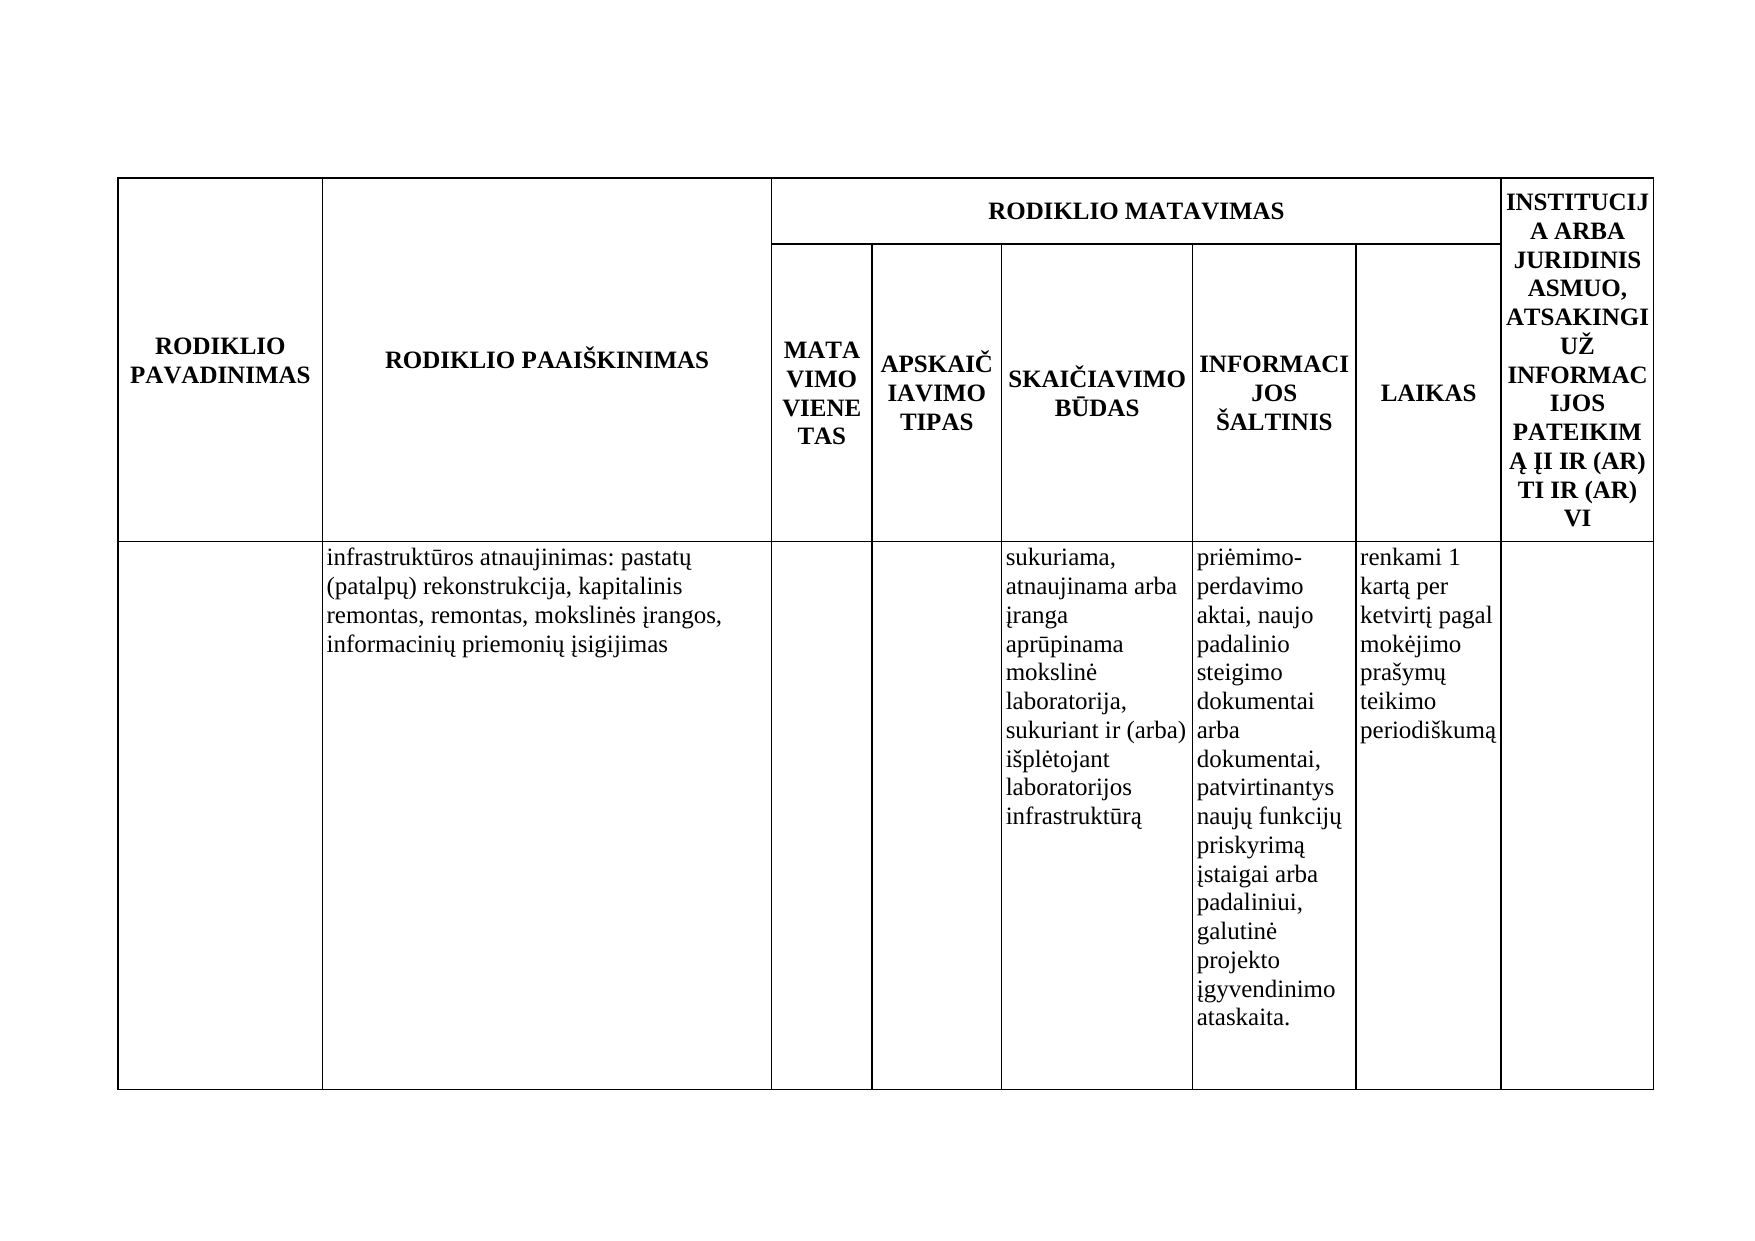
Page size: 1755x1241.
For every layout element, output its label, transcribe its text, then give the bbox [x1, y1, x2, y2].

table_cell sukuriama, atnaujinama arba įranga aprūpinama mokslinė laboratorija, sukuriant ir (arba) išplėtojant laboratorijos infrastruktūrą [1002, 542, 1192, 1089]
table_cell LAIKAS [1357, 245, 1500, 541]
table_cell [119, 542, 322, 1089]
table_cell MATAVIMO VIENETAS [772, 245, 871, 541]
table_cell [1502, 542, 1653, 1089]
table_header RODIKLIO PAVADINIMAS [119, 179, 322, 541]
table_header RODIKLIO PAAIŠKINIMAS [323, 179, 771, 541]
table_cell APSKAIČIAVIMO TIPAS [873, 245, 1001, 541]
table_cell SKAIČIAVIMO BŪDAS [1002, 245, 1192, 541]
table_header INSTITUCIJA ARBA JURIDINIS ASMUO, ATSAKINGI UŽ INFORMACIJOS PATEIKIMĄ ĮI IR (AR) TI IR (AR) VI [1502, 179, 1653, 541]
table_cell INFORMACIJOS ŠALTINIS [1193, 245, 1355, 541]
table_cell [873, 542, 1001, 1089]
table_cell infrastruktūros atnaujinimas: pastatų (patalpų) rekonstrukcija, kapitalinis remontas, remontas, mokslinės įrangos, informacinių priemonių įsigijimas [323, 542, 771, 1089]
table_cell priėmimo-perdavimo aktai, naujo padalinio steigimo dokumentai arba dokumentai, patvirtinantys naujų funkcijų priskyrimą įstaigai arba padaliniui, galutinė projekto įgyvendinimo ataskaita. [1193, 542, 1355, 1089]
table_cell [772, 542, 871, 1089]
table_header RODIKLIO MATAVIMAS [772, 179, 1500, 243]
table_cell renkami 1 kartą per ketvirtį pagal mokėjimo prašymų teikimo periodiškumą [1357, 542, 1500, 1089]
